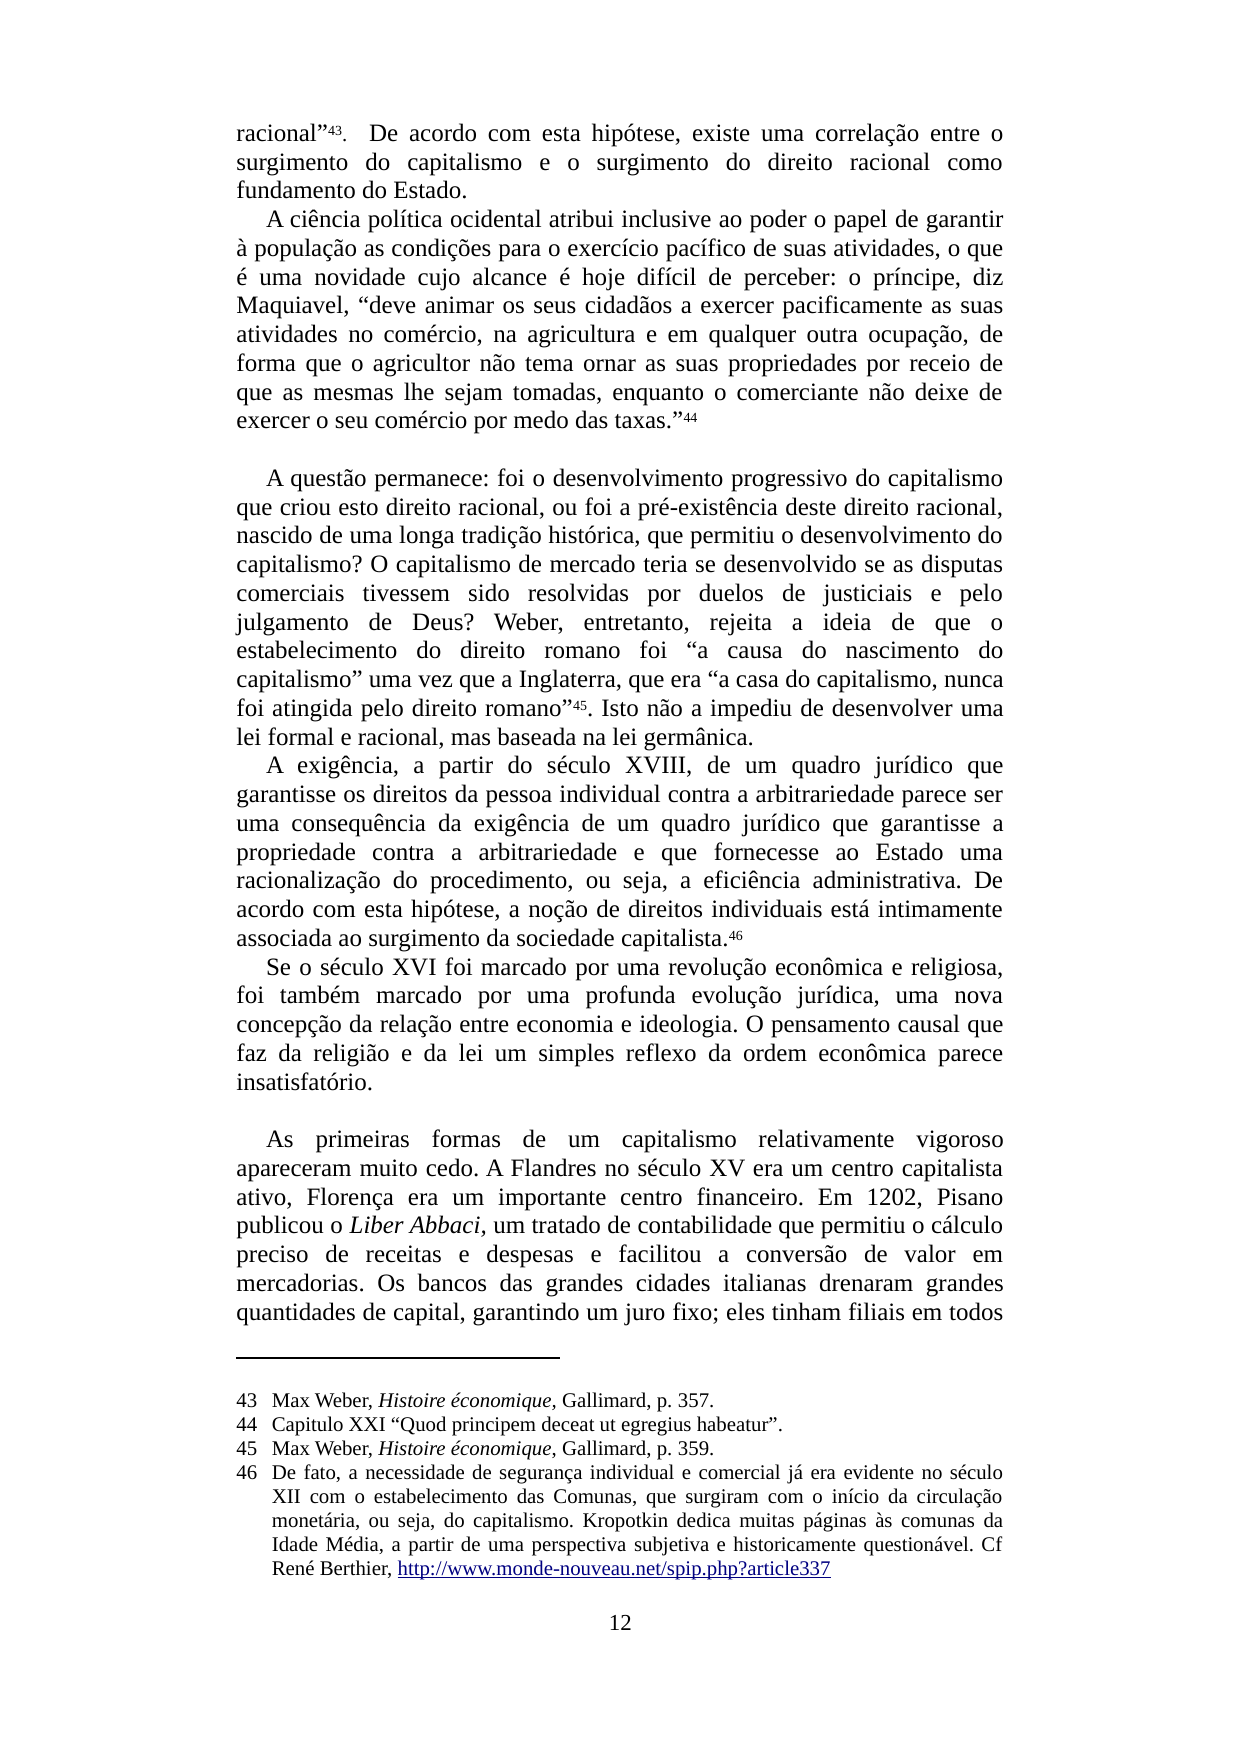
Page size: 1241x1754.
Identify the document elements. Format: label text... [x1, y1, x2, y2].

text As primeiras formas de um capitalismo relativamente vigoroso apareceram muito cedo. A Flandres no século XV era um centro capitalista ativo, Florença era um importante centro financeiro. Em 1202, Pisano publicou o Liber Abbaci, um tratado de contabilidade que permitiu o cálculo preciso de receitas e despesas e facilitou a conversão de valor em mercadorias. Os bancos das grandes cidades italianas drenaram grandes quantidades de capital, garantindo um juro fixo; eles tinham filiais em todos [236, 1124, 1004, 1326]
text Max Weber, Histoire économique, Gallimard, p. 359. [236, 1436, 1004, 1460]
text Se o século XVI foi marcado por uma revolução econômica e religiosa, foi também marcado por uma profunda evolução jurídica, uma nova concepção da relação entre economia e ideologia. O pensamento causal que faz da religião e da lei um simples reflexo da ordem econômica parece insatisfatório. [236, 952, 1004, 1096]
text A ciência política ocidental atribui inclusive ao poder o papel de garantir à população as condições para o exercício pacífico de suas atividades, o que é uma novidade cujo alcance é hoje difícil de perceber: o príncipe, diz Maquiavel, “deve animar os seus cidadãos a exercer pacificamente as suas atividades no comércio, na agricultura e em qualquer outra ocupação, de forma que o agricultor não tema ornar as suas propriedades por receio de que as mesmas lhe sejam tomadas, enquanto o comerciante não deixe de exercer o seu comércio por medo das taxas.” [236, 204, 1004, 434]
text Capitulo XXI “Quod principem deceat ut egregius habeatur”. [236, 1412, 1004, 1436]
text Max Weber, Histoire économique, Gallimard, p. 357. [236, 1387, 1004, 1412]
text Weber menciona, em contraste, o caso da China, cujos funcionários eram incompetentes em questões jurídicas, em contraste com o Estado racional, “que é o único em que o capitalismo moderno pode prosperar”. O Estado racional, diz Weber, “se apoia no funcionariado especializado e no direito racional”. De acordo com esta hipótese, existe uma correlação entre o surgimento do capitalismo e o surgimento do direito racional como fundamento do Estado. [236, 118, 1004, 204]
text A questão permanece: foi o desenvolvimento progressivo do capitalismo que criou esto direito racional, ou foi a pré-existência deste direito racional, nascido de uma longa tradição histórica, que permitiu o desenvolvimento do capitalismo? O capitalismo de mercado teria se desenvolvido se as disputas comerciais tivessem sido resolvidas por duelos de justiciais e pelo julgamento de Deus? Weber, entretanto, rejeita a ideia de que o estabelecimento do direito romano foi “a causa do nascimento do capitalismo” uma vez que a Inglaterra, que era “a casa do capitalismo, nunca foi atingida pelo direito romano”. Isto não a impediu de desenvolver uma lei formal e racional, mas baseada na lei germânica. [236, 463, 1004, 751]
text De fato, a necessidade de segurança individual e comercial já era evidente no século XII com o estabelecimento das Comunas, que surgiram com o início da circulação monetária, ou seja, do capitalismo. Kropotkin dedica muitas páginas às comunas da Idade Média, a partir de uma perspectiva subjetiva e historicamente questionável. Cf René Berthier, http://www.monde-nouveau.net/spip.php?article337 [236, 1460, 1004, 1580]
text A exigência, a partir do século XVIII, de um quadro jurídico que garantisse os direitos da pessoa individual contra a arbitrariedade parece ser uma consequência da exigência de um quadro jurídico que garantisse a propriedade contra a arbitrariedade e que fornecesse ao Estado uma racionalização do procedimento, ou seja, a eficiência administrativa. De acordo com esta hipótese, a noção de direitos individuais está intimamente associada ao surgimento da sociedade capitalista. [236, 751, 1004, 952]
